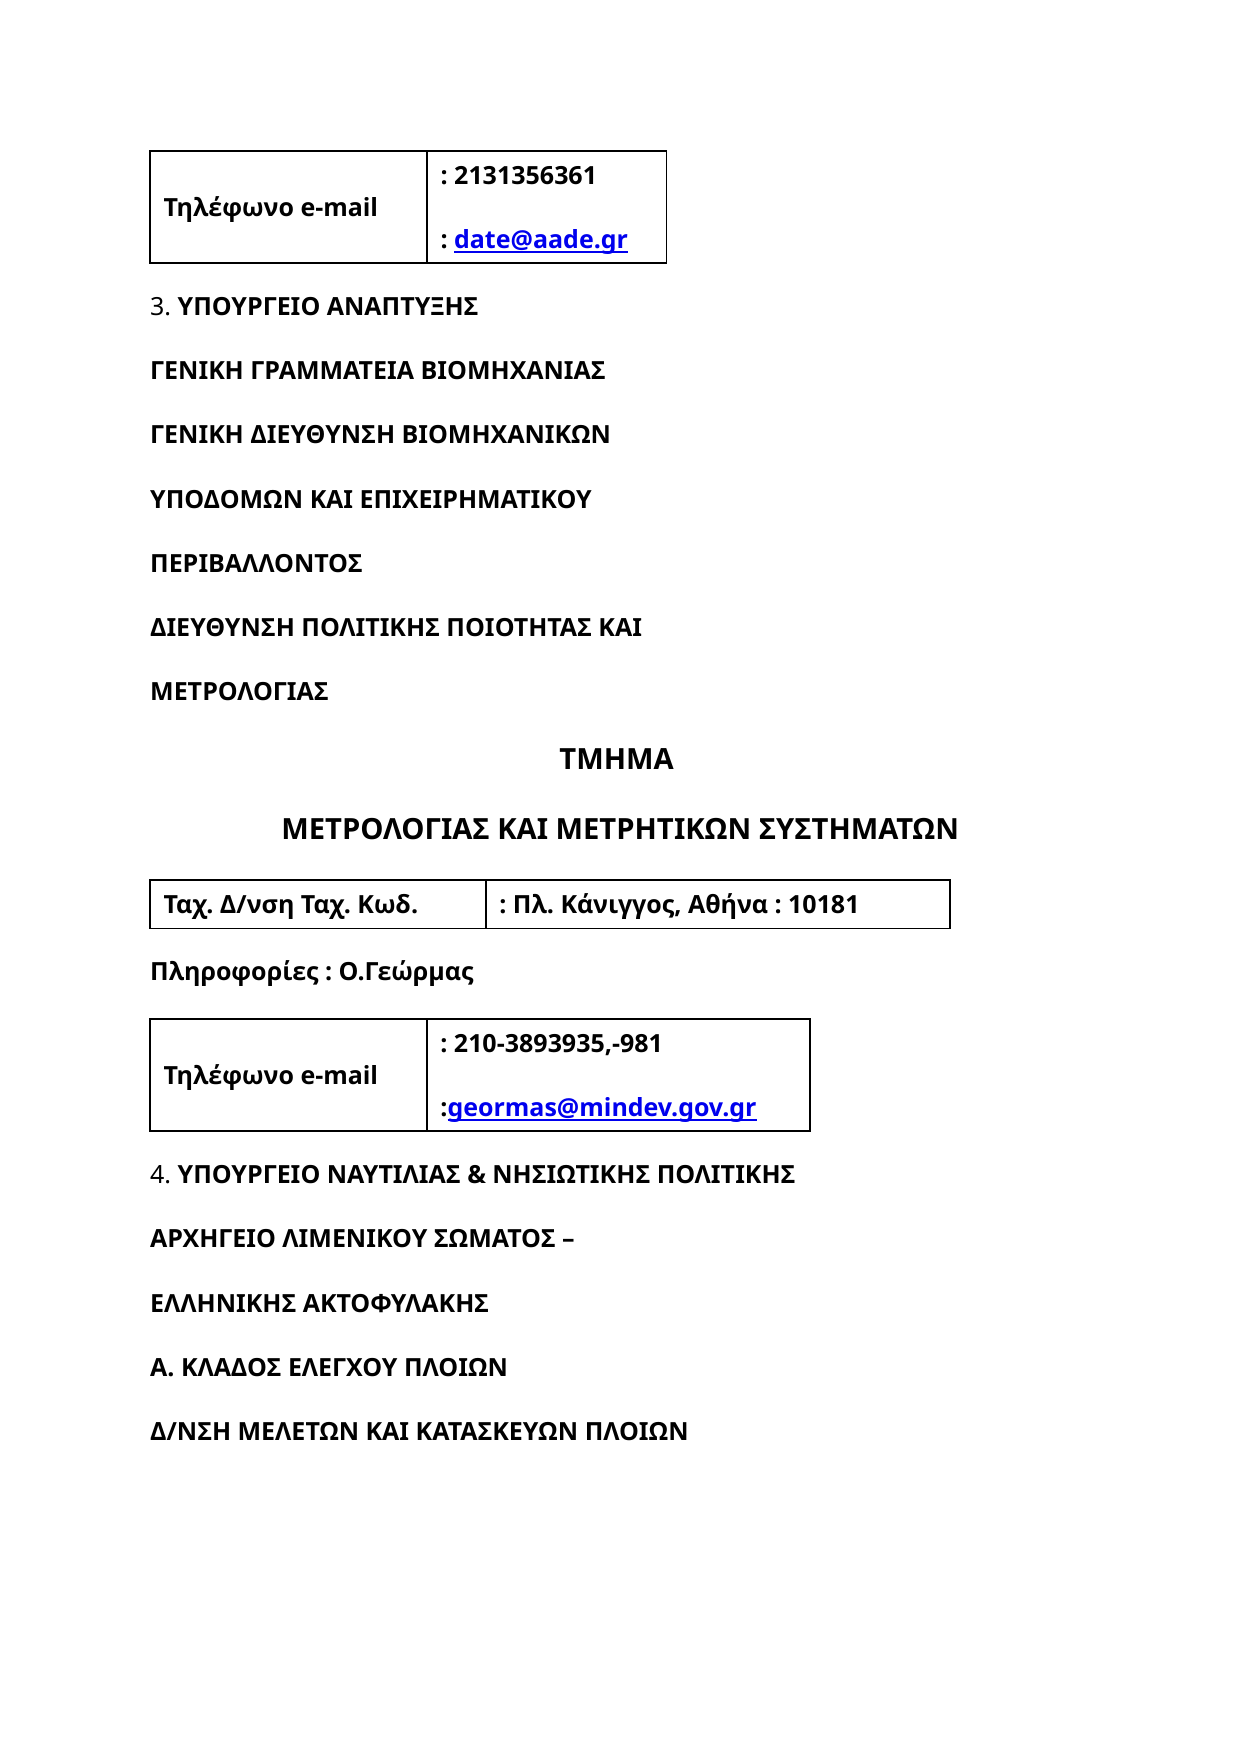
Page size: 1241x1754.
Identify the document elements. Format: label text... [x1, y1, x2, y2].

text 4. ΥΠΟΥΡΓΕΙΟ ΝΑΥΤΙΛΙΑΣ & ΝΗΣΙΩΤΙΚΗΣ ΠΟΛΙΤΙΚΗΣ [150, 1157, 1090, 1191]
text Δ/ΝΣΗ ΜΕΛΕΤΩΝ ΚΑΙ ΚΑΤΑΣΚΕΥΩΝ ΠΛΟΙΩΝ [150, 1414, 1090, 1448]
table_header Τηλέφωνο e-mail [151, 1020, 426, 1130]
text ΜΕΤΡΟΛΟΓΙΑΣ [150, 674, 1090, 708]
table_header Τηλέφωνο e-mail [151, 152, 426, 262]
text ΕΛΛΗΝΙΚΗΣ ΑΚΤΟΦΥΛΑΚΗΣ [150, 1285, 1090, 1319]
table_header : 210-3893935,-981 :geormas@mindev.gov.gr [428, 1020, 809, 1130]
table_header : Πλ. Κάνιγγος, Αθήνα : 10181 [487, 881, 949, 927]
text Πληροφορίες : Ο.Γεώρμας [150, 954, 1090, 988]
text ΓΕΝΙΚΗ ΔΙΕΥΘΥΝΣΗ ΒΙΟΜΗΧΑΝΙΚΩΝ [150, 417, 1090, 451]
text 3. ΥΠΟΥΡΓΕΙΟ ΑΝΑΠΤΥΞΗΣ [150, 289, 1090, 323]
text ΠΕΡΙΒΑΛΛΟΝΤΟΣ [150, 546, 1090, 579]
subtitle ΤΜΗΜΑ [150, 738, 1090, 778]
table_header : 2131356361 : date@aade.gr [428, 152, 666, 262]
text ΑΡΧΗΓΕΙΟ ΛΙΜΕΝΙΚΟΥ ΣΩΜΑΤΟΣ – [150, 1221, 1090, 1255]
text ΔΙΕΥΘΥΝΣΗ ΠΟΛΙΤΙΚΗΣ ΠΟΙΟΤΗΤΑΣ ΚΑΙ [150, 610, 1090, 644]
subtitle ΜΕΤΡΟΛΟΓΙΑΣ ΚΑΙ ΜΕΤΡΗΤΙΚΩΝ ΣΥΣΤΗΜΑΤΩΝ [150, 809, 1090, 848]
text ΓΕΝΙΚΗ ΓΡΑΜΜΑΤΕΙΑ ΒΙΟΜΗΧΑΝΙΑΣ [150, 353, 1090, 387]
table_header Ταχ. Δ/νση Ταχ. Κωδ. [151, 881, 485, 927]
text Α. ΚΛΑΔΟΣ ΕΛΕΓΧΟΥ ΠΛΟΙΩΝ [150, 1349, 1090, 1383]
text ΥΠΟΔΟΜΩΝ ΚΑΙ ΕΠΙΧΕΙΡΗΜΑΤΙΚΟΥ [150, 481, 1090, 515]
